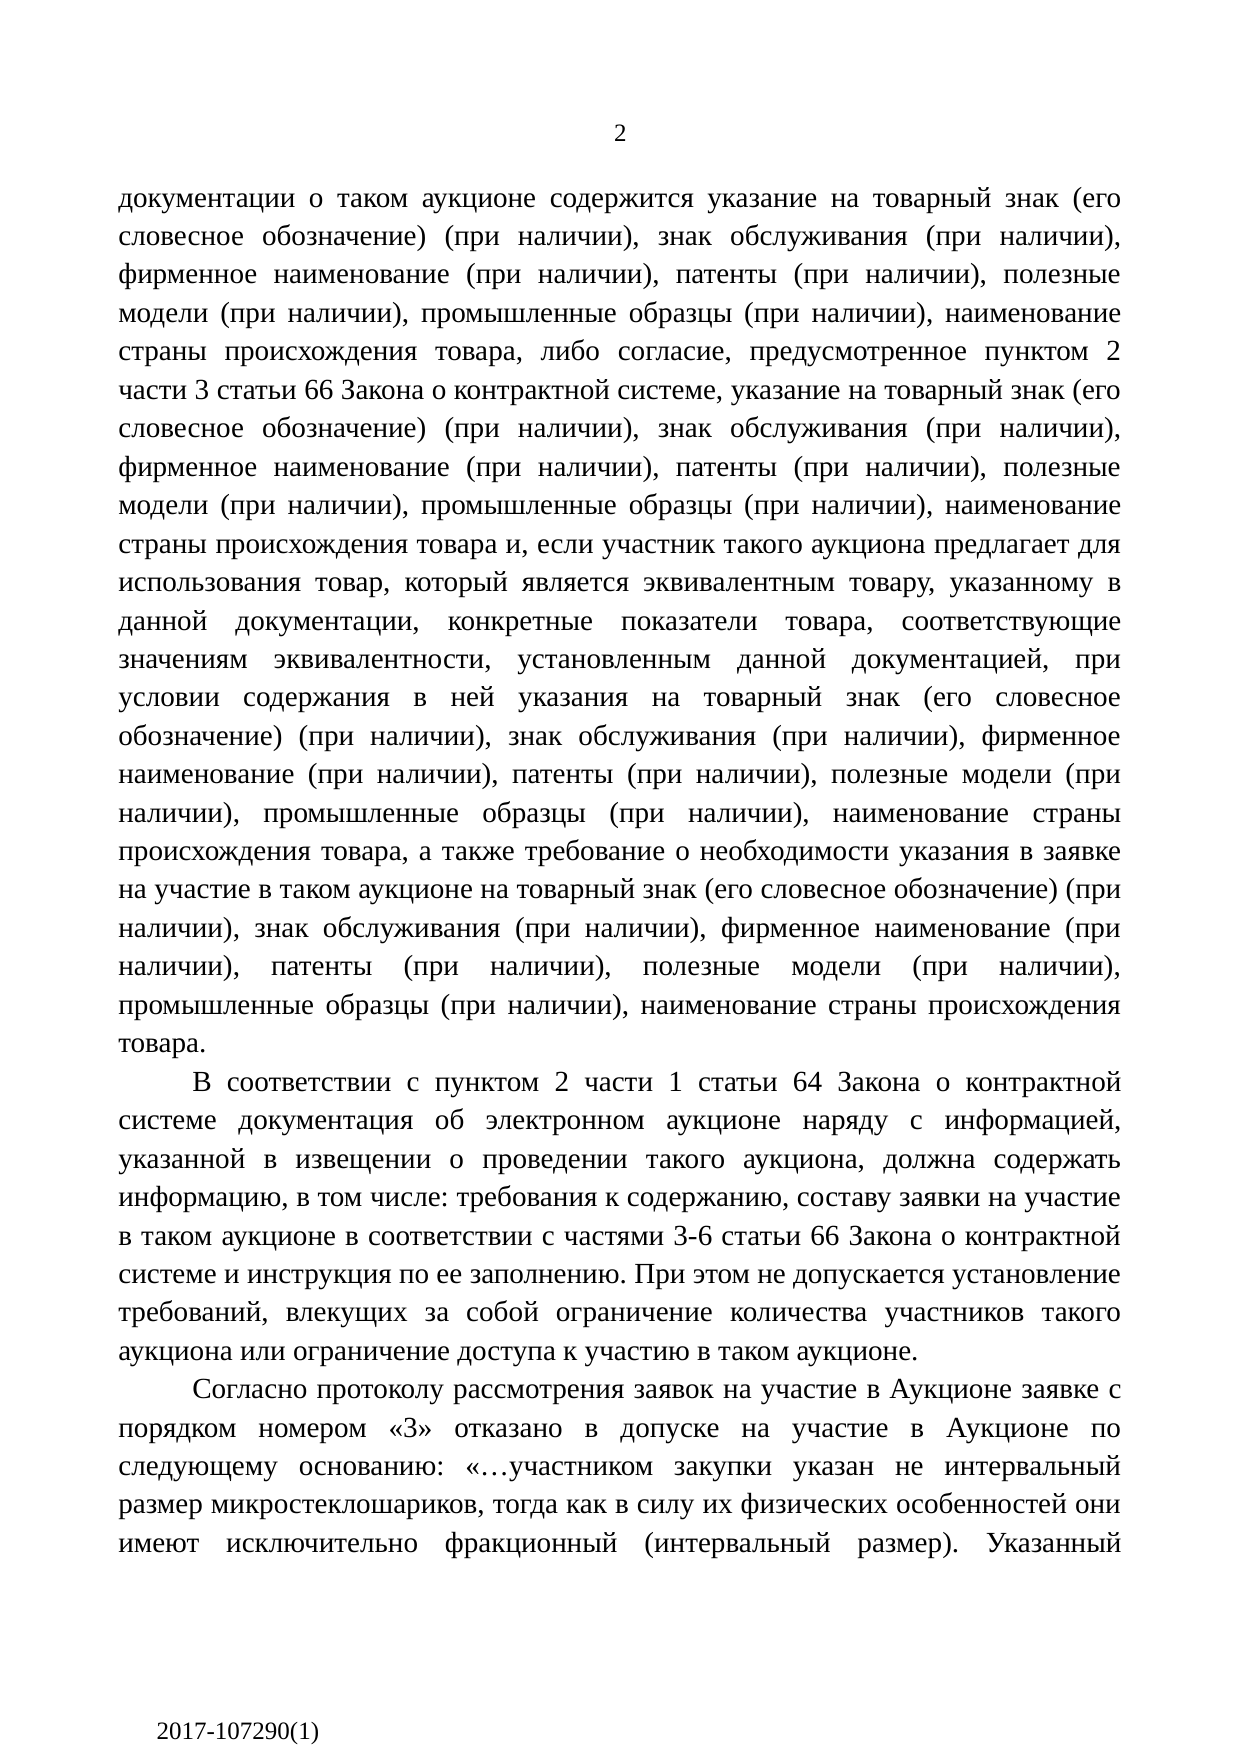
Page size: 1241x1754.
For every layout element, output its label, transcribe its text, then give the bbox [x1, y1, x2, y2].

text В соответствии с пунктом 2 части 1 статьи 64 Закона о контрактной системе документация об электронном аукционе наряду с информацией, указанной в извещении о проведении такого аукциона, должна содержать информацию, в том числе: требования к содержанию, составу заявки на участие в таком аукционе в соответствии с частями 3-6 статьи 66 Закона о контрактной системе и инструкция по ее заполнению. При этом не допускается установление требований, влекущих за собой ограничение количества участников такого аукциона или ограничение доступа к участию в таком аукционе. [118, 1060, 1122, 1368]
text Согласно протоколу рассмотрения заявок на участие в Аукционе заявке с порядком номером «3» отказано в допуске на участие в Аукционе по следующему основанию: «…участником закупки указан не интервальный размер микростеклошариков, тогда как в силу их физических особенностей они имеют исключительно фракционный (интервальный размер). Указанный [118, 1368, 1122, 1560]
text документации о таком аукционе содержится указание на товарный знак (его словесное обозначение) (при наличии), знак обслуживания (при наличии), фирменное наименование (при наличии), патенты (при наличии), полезные модели (при наличии), промышленные образцы (при наличии), наименование страны происхождения товара, либо согласие, предусмотренное пунктом 2 части 3 статьи 66 Закона о контрактной системе, указание на товарный знак (его словесное обозначение) (при наличии), знак обслуживания (при наличии), фирменное наименование (при наличии), патенты (при наличии), полезные модели (при наличии), промышленные образцы (при наличии), наименование страны происхождения товара и, если участник такого аукциона предлагает для использования товар, который является эквивалентным товару, указанному в данной документации, конкретные показатели товара, соответствующие значениям эквивалентности, установленным данной документацией, при условии содержания в ней указания на товарный знак (его словесное обозначение) (при наличии), знак обслуживания (при наличии), фирменное наименование (при наличии), патенты (при наличии), полезные модели (при наличии), промышленные образцы (при наличии), наименование страны происхождения товара, а также требование о необходимости указания в заявке на участие в таком аукционе на товарный знак (его словесное обозначение) (при наличии), знак обслуживания (при наличии), фирменное наименование (при наличии), патенты (при наличии), полезные модели (при наличии), промышленные образцы (при наличии), наименование страны происхождения товара. [118, 176, 1122, 1060]
